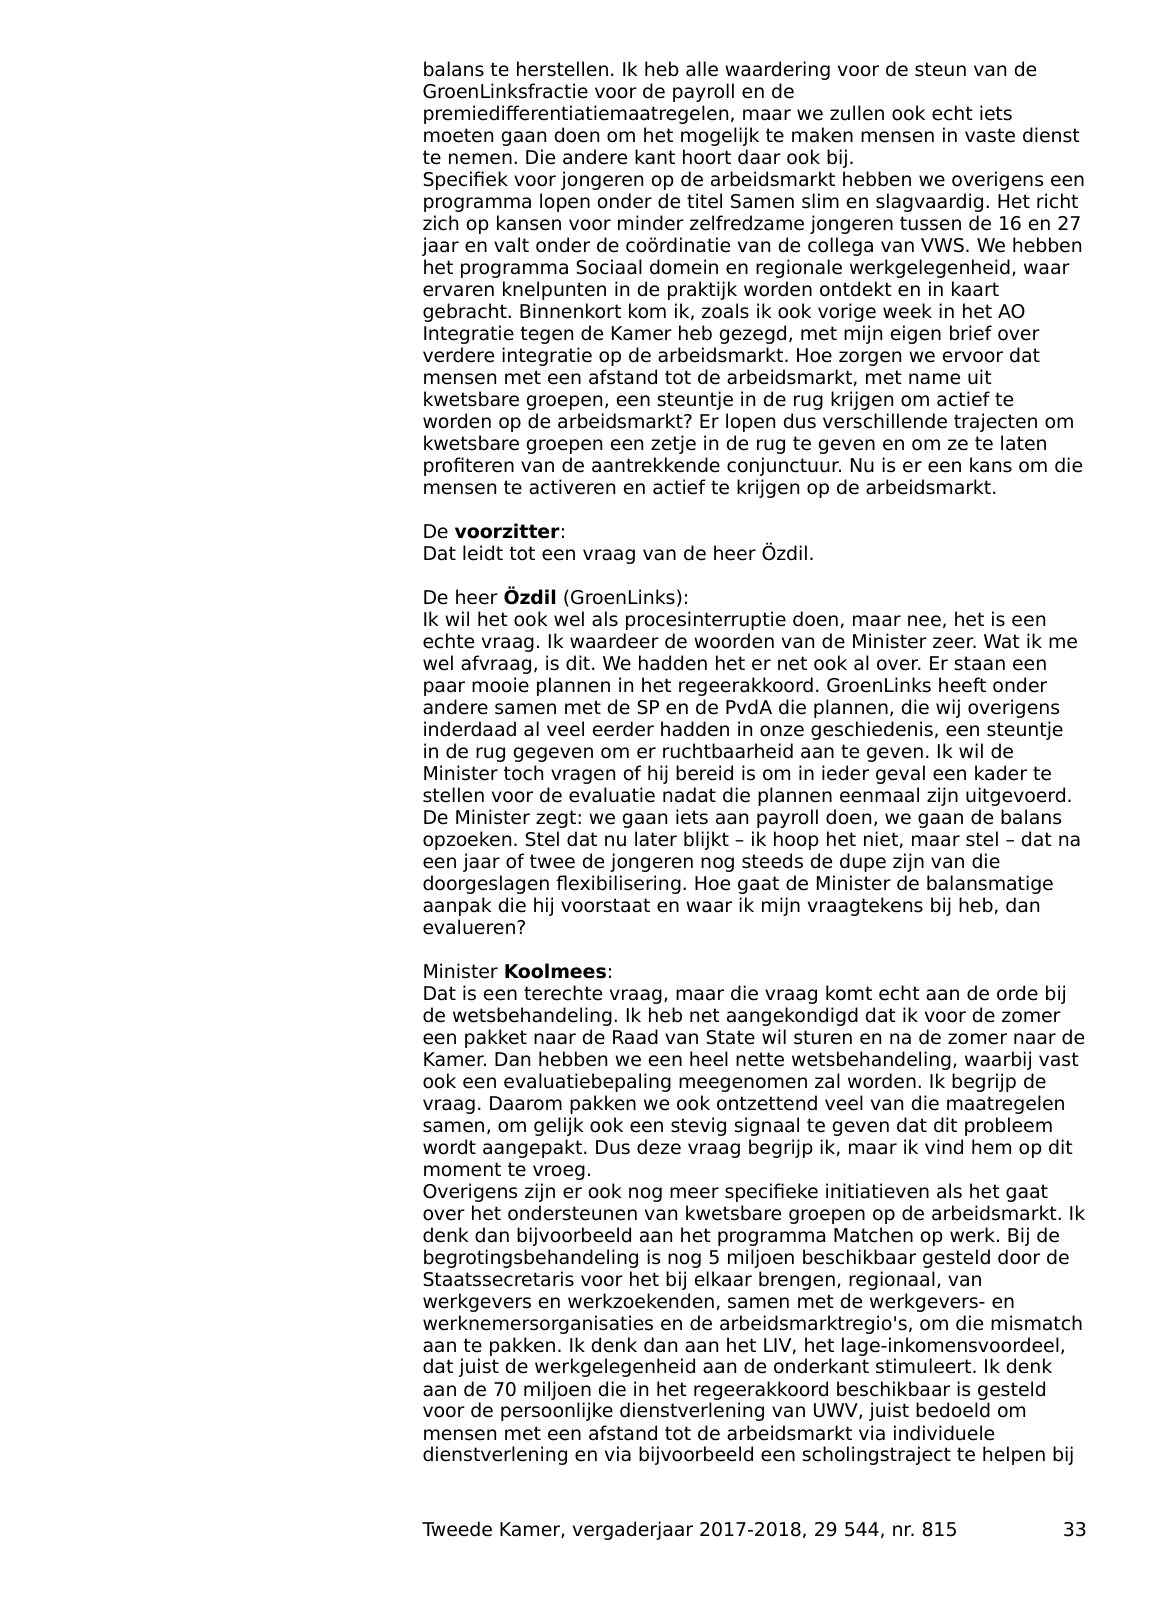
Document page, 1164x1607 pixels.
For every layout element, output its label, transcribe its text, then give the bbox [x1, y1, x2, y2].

text Dat leidt tot een vraag van de heer Özdil. [422, 543, 1087, 565]
text Minister Koolmees: [422, 961, 1087, 983]
text Dat is een terechte vraag, maar die vraag komt echt aan de orde bij de wetsbehandeling. Ik heb net aangekondigd dat ik voor de zomer een pakket naar de Raad van State wil sturen en na de zomer naar de Kamer. Dan hebben we een heel nette wetsbehandeling, waarbij vast ook een evaluatiebepaling meegenomen zal worden. Ik begrijp de vraag. Daarom pakken we ook ontzettend veel van die maatregelen samen, om gelijk ook een stevig signaal te geven dat dit probleem wordt aangepakt. Dus deze vraag begrijp ik, maar ik vind hem op dit moment te vroeg. [422, 983, 1087, 1181]
text Overigens zijn er ook nog meer specifieke initiatieven als het gaat over het ondersteunen van kwetsbare groepen op de arbeidsmarkt. Ik denk dan bijvoorbeeld aan het programma Matchen op werk. Bij de begrotingsbehandeling is nog 5 miljoen beschikbaar gesteld door de Staatssecretaris voor het bij elkaar brengen, regionaal, van werkgevers en werkzoekenden, samen met de werkgevers- en werknemersorganisaties en de arbeidsmarktregio's, om die mismatch aan te pakken. Ik denk dan aan het LIV, het lage-inkomensvoordeel, dat juist de werkgelegenheid aan de onderkant stimuleert. Ik denk aan de 70 miljoen die in het regeerakkoord beschikbaar is gesteld voor de persoonlijke dienstverlening van UWV, juist bedoeld om mensen met een afstand tot de arbeidsmarkt via individuele dienstverlening en via bijvoorbeeld een scholingstraject te helpen bij [422, 1181, 1087, 1466]
text De voorzitter: [422, 521, 1087, 543]
text De heer Özdil (GroenLinks): [422, 587, 1087, 609]
text Specifiek voor jongeren op de arbeidsmarkt hebben we overigens een programma lopen onder de titel Samen slim en slagvaardig. Het richt zich op kansen voor minder zelfredzame jongeren tussen de 16 en 27 jaar en valt onder de coördinatie van de collega van VWS. We hebben het programma Sociaal domein en regionale werkgelegenheid, waar ervaren knelpunten in de praktijk worden ontdekt en in kaart gebracht. Binnenkort kom ik, zoals ik ook vorige week in het AO Integratie tegen de Kamer heb gezegd, met mijn eigen brief over verdere integratie op de arbeidsmarkt. Hoe zorgen we ervoor dat mensen met een afstand tot de arbeidsmarkt, met name uit kwetsbare groepen, een steuntje in de rug krijgen om actief te worden op de arbeidsmarkt? Er lopen dus verschillende trajecten om kwetsbare groepen een zetje in de rug te geven en om ze te laten profiteren van de aantrekkende conjunctuur. Nu is er een kans om die mensen te activeren en actief te krijgen op de arbeidsmarkt. [422, 169, 1087, 499]
text Ik wil het ook wel als procesinterruptie doen, maar nee, het is een echte vraag. Ik waardeer de woorden van de Minister zeer. Wat ik me wel afvraag, is dit. We hadden het er net ook al over. Er staan een paar mooie plannen in het regeerakkoord. GroenLinks heeft onder andere samen met de SP en de PvdA die plannen, die wij overigens inderdaad al veel eerder hadden in onze geschiedenis, een steuntje in de rug gegeven om er ruchtbaarheid aan te geven. Ik wil de Minister toch vragen of hij bereid is om in ieder geval een kader te stellen voor de evaluatie nadat die plannen eenmaal zijn uitgevoerd. De Minister zegt: we gaan iets aan payroll doen, we gaan de balans opzoeken. Stel dat nu later blijkt – ik hoop het niet, maar stel – dat na een jaar of twee de jongeren nog steeds de dupe zijn van die doorgeslagen flexibilisering. Hoe gaat de Minister de balansmatige aanpak die hij voorstaat en waar ik mijn vraagtekens bij heb, dan evalueren? [422, 609, 1087, 939]
text balans te herstellen. Ik heb alle waardering voor de steun van de GroenLinksfractie voor de payroll en de premiedifferentiatiemaatregelen, maar we zullen ook echt iets moeten gaan doen om het mogelijk te maken mensen in vaste dienst te nemen. Die andere kant hoort daar ook bij. [422, 59, 1087, 169]
